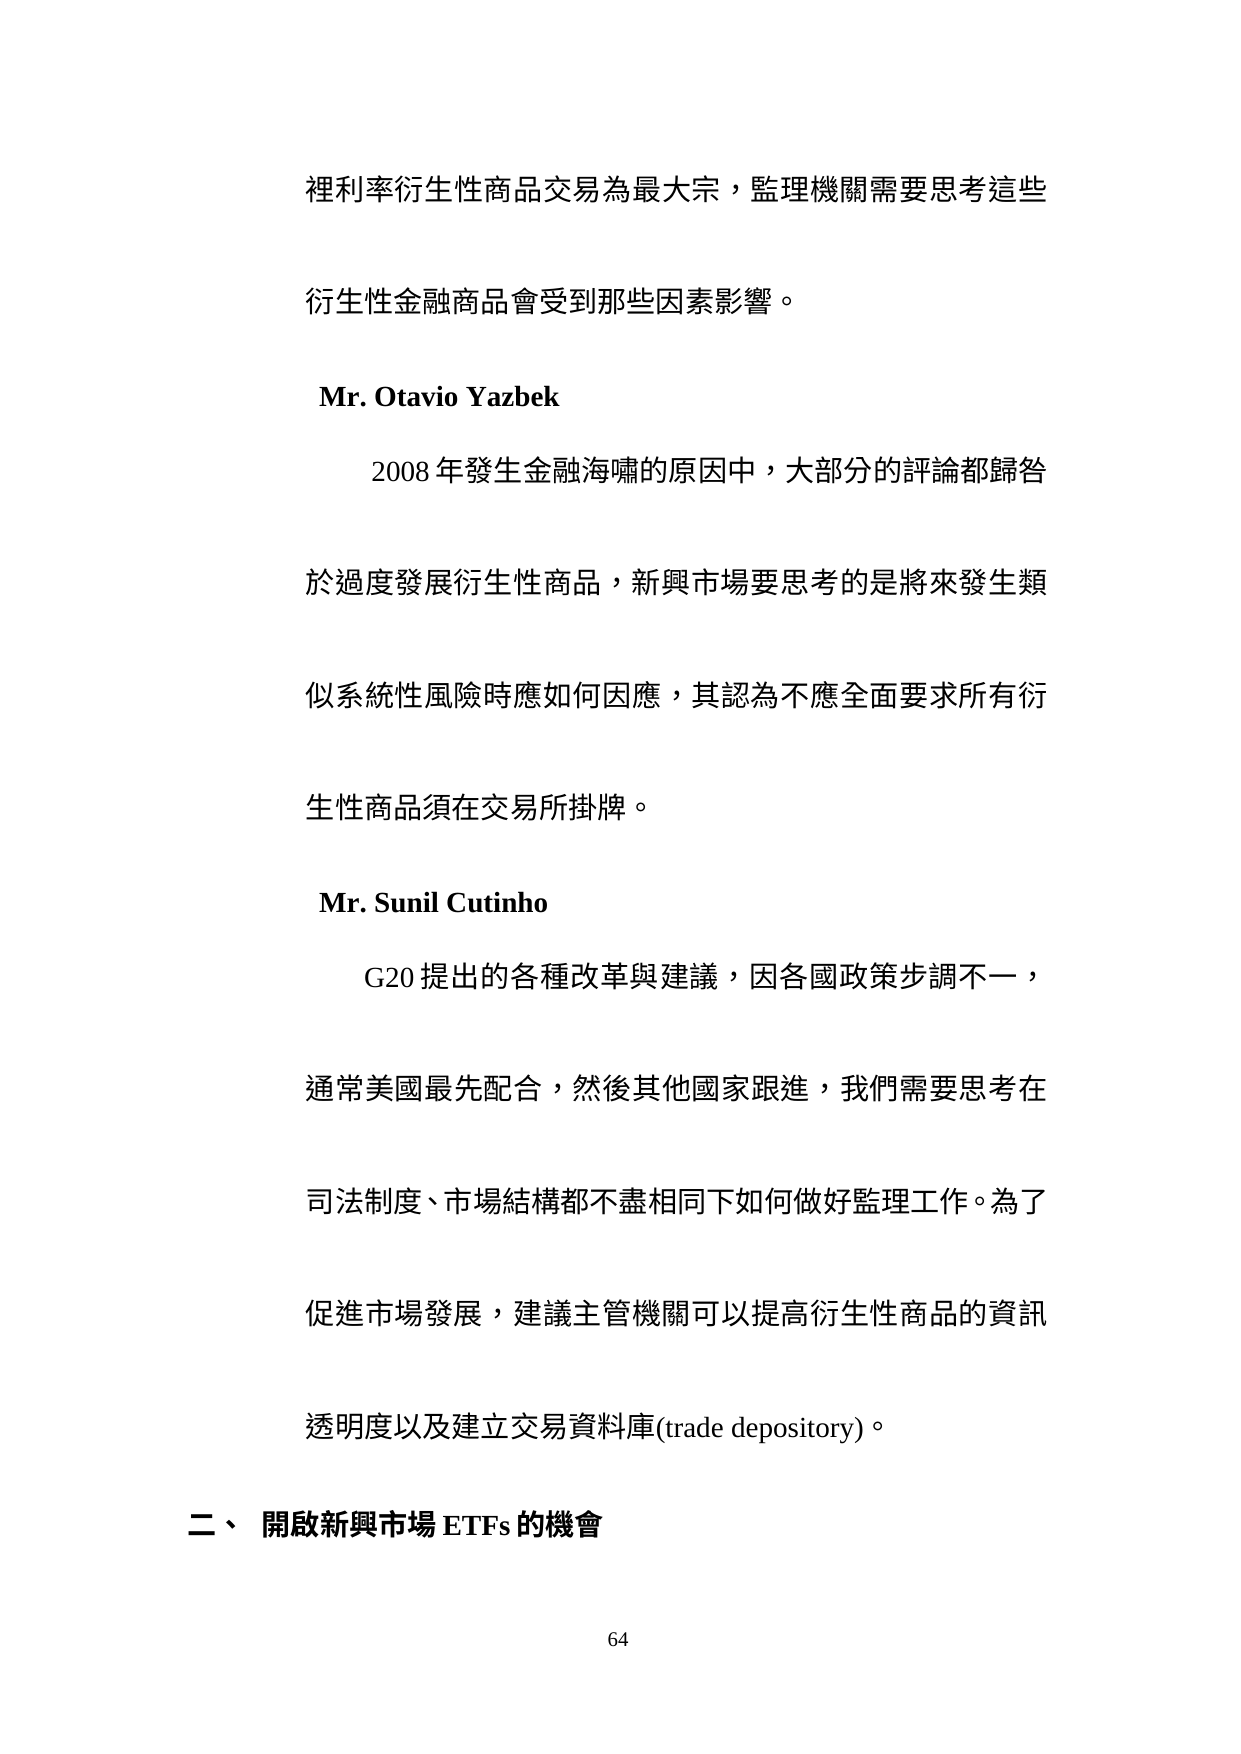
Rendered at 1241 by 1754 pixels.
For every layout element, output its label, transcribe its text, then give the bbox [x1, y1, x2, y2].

text Mr. Otavio Yazbek [187, 377, 1048, 415]
text G20提出的各種改革與建議，因各國政策步調不一，通常美國最先配合，然後其他國家跟進，我們需要思考在司法制度、市場結構都不盡相同下如何做好監理工作。為了促進市場發展，建議主管機關可以提高衍生性商品的資訊透明度以及建立交易資料庫(trade depository)。 [306, 937, 1048, 1462]
text Mr. Sunil Cutinho [187, 883, 1048, 921]
text 裡利率衍生性商品交易為最大宗，監理機關需要思考這些衍生性金融商品會受到那些因素影響。 [306, 150, 1048, 337]
text 2008年發生金融海嘯的原因中，大部分的評論都歸咎於過度發展衍生性商品，新興市場要思考的是將來發生類似系統性風險時應如何因應，其認為不應全面要求所有衍生性商品須在交易所掛牌。 [306, 431, 1048, 843]
subtitle 開啟新興市場ETFs的機會 [187, 1502, 1139, 1544]
